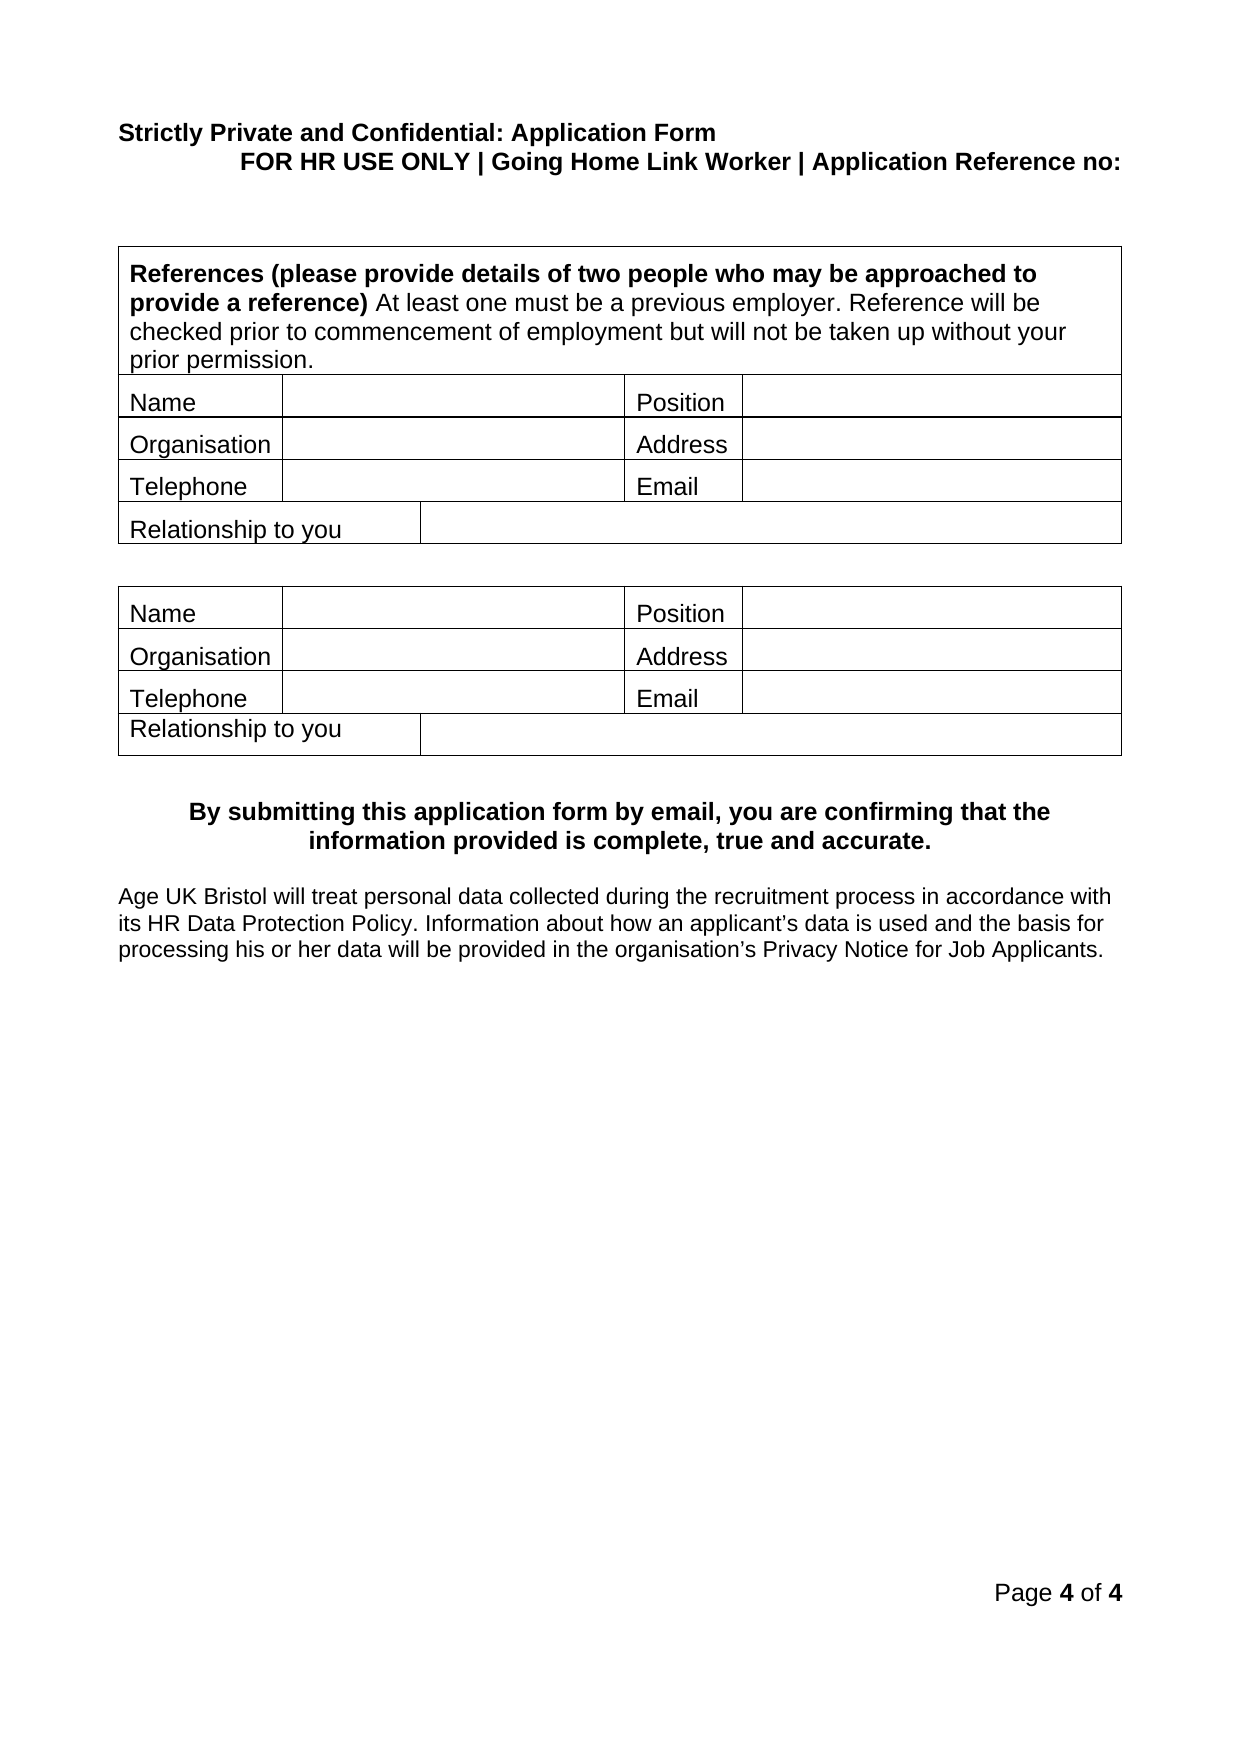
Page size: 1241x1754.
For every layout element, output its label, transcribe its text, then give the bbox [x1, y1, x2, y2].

table_cell [421, 714, 1121, 755]
table_cell [283, 460, 624, 501]
table_cell [743, 375, 1121, 416]
table_cell Relationship to you [119, 502, 420, 543]
table_cell Address [625, 418, 742, 459]
table_cell Telephone [119, 671, 282, 712]
table_cell Email [625, 671, 742, 712]
table_cell [283, 671, 624, 712]
table_cell Name [119, 375, 282, 416]
table_cell [743, 671, 1121, 712]
table_header Name [119, 587, 282, 628]
table_cell Position [625, 375, 742, 416]
table_cell Organisation [119, 418, 282, 459]
table_header [283, 587, 624, 628]
table_cell Email [625, 460, 742, 501]
text Age UK Bristol will treat personal data collected during the recruitment process in accordance with its HR Data Protection Policy. Information about how an applicant’s data is used and the basis for processing his or her data will be provided in the organisation’s Privacy Notice for Job Applicants. [118, 883, 1122, 962]
table_cell [283, 375, 624, 416]
table_header [743, 587, 1121, 628]
table_cell [421, 502, 1121, 543]
table_cell [743, 418, 1121, 459]
table_header References (please provide details of two people who may be approached to provide a reference) At least one must be a previous employer. Reference will be checked prior to commencement of employment but will not be taken up without your prior permission. [119, 247, 1121, 374]
table_cell Address [625, 629, 742, 670]
table_cell Relationship to you [119, 714, 420, 755]
table_cell [283, 418, 624, 459]
table_cell [283, 629, 624, 670]
text By submitting this application form by email, you are confirming that the information provided is complete, true and accurate. [118, 797, 1122, 854]
table_cell [743, 629, 1121, 670]
table_cell Organisation [119, 629, 282, 670]
table_cell [743, 460, 1121, 501]
table_header Position [625, 587, 742, 628]
table_cell Telephone [119, 460, 282, 501]
